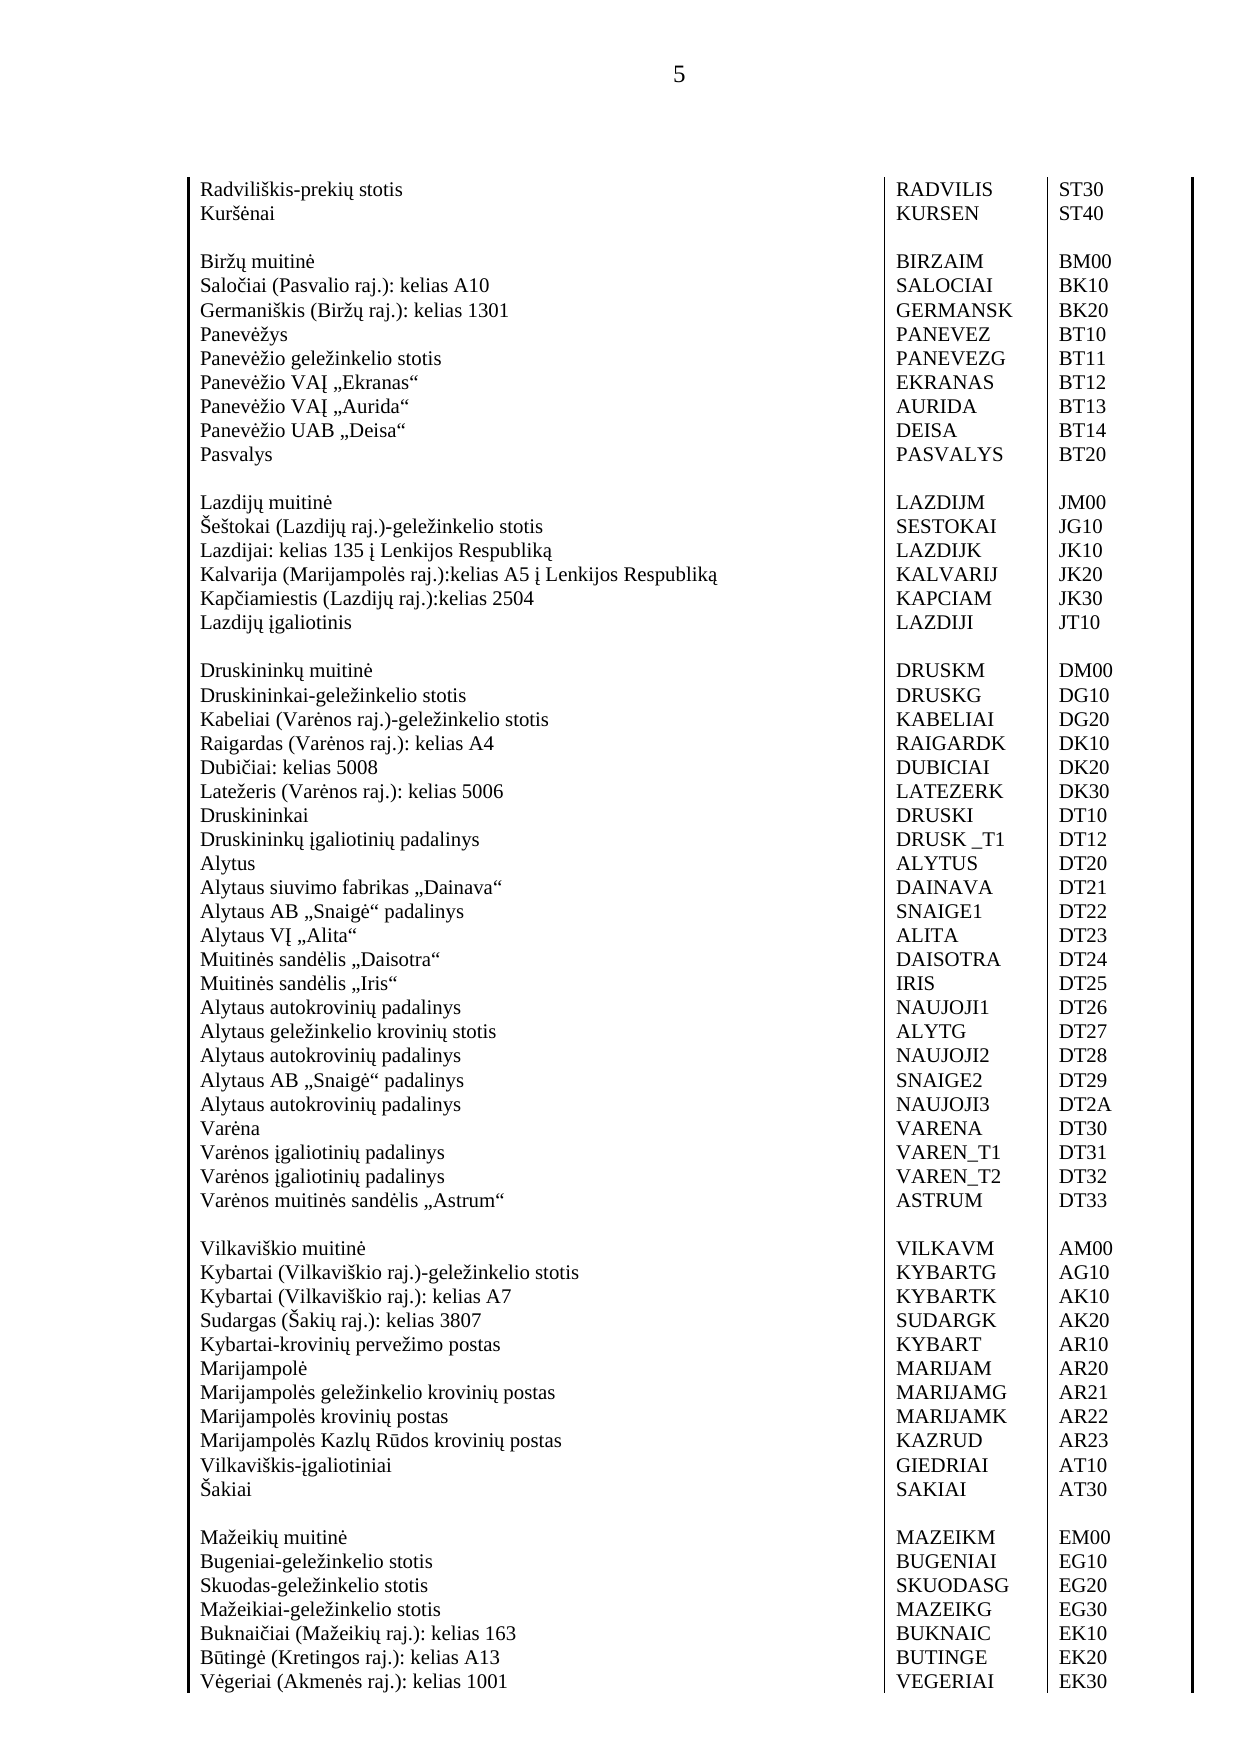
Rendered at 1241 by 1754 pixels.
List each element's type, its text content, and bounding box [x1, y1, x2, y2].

table_cell Muitinės sandėlis „Daisotra“ [190, 947, 884, 971]
table_cell JK20 [1048, 562, 1191, 586]
table_cell Marijampolės Kazlų Rūdos krovinių postas [190, 1429, 884, 1452]
table_cell DG10 [1048, 683, 1191, 707]
table_cell DT32 [1048, 1164, 1191, 1188]
table_cell Mažeikiai-geležinkelio stotis [190, 1597, 884, 1621]
table_cell Marijampolės geležinkelio krovinių postas [190, 1380, 884, 1404]
table_cell BT11 [1048, 346, 1191, 370]
table_cell SNAIGE1 [885, 899, 1047, 923]
table_cell PANEVEZ [885, 322, 1047, 346]
table_cell SALOCIAI [885, 274, 1047, 297]
table_cell AT10 [1048, 1453, 1191, 1477]
table_cell [190, 225, 884, 249]
table_cell EG30 [1048, 1597, 1191, 1621]
table_cell ST30 [1048, 177, 1191, 201]
table_cell VEGERIAI [885, 1669, 1047, 1693]
table_cell BT14 [1048, 418, 1191, 442]
table_cell GERMANSK [885, 298, 1047, 322]
table_cell KYBARTK [885, 1284, 1047, 1308]
table_cell Lazdijų įgaliotinis [190, 610, 884, 634]
table_cell [885, 466, 1047, 490]
table_cell [885, 1501, 1047, 1525]
table_cell [190, 1501, 884, 1525]
table_cell AK20 [1048, 1308, 1191, 1332]
table_cell Lazdijų muitinė [190, 490, 884, 514]
table_cell VARENA [885, 1116, 1047, 1140]
table_cell DT23 [1048, 923, 1191, 947]
table_cell Alytus [190, 851, 884, 875]
table_cell Kalvarija (Marijampolės raj.):kelias A5 į Lenkijos Respubliką [190, 562, 884, 586]
table_cell [1048, 466, 1191, 490]
table_cell Biržų muitinė [190, 249, 884, 273]
table_cell DRUSKI [885, 803, 1047, 827]
table_cell LAZDIJI [885, 610, 1047, 634]
table_cell EK10 [1048, 1621, 1191, 1645]
table_cell Mažeikių muitinė [190, 1525, 884, 1549]
table_cell MARIJAMK [885, 1404, 1047, 1428]
table_cell DT10 [1048, 803, 1191, 827]
table_cell Sudargas (Šakių raj.): kelias 3807 [190, 1308, 884, 1332]
table_cell SESTOKAI [885, 514, 1047, 538]
table_cell DT28 [1048, 1044, 1191, 1067]
table_cell Varėnos įgaliotinių padalinys [190, 1164, 884, 1188]
table_cell ST40 [1048, 201, 1191, 225]
table_cell BK20 [1048, 298, 1191, 322]
table_cell Skuodas-geležinkelio stotis [190, 1573, 884, 1597]
table_cell Kybartai (Vilkaviškio raj.)-geležinkelio stotis [190, 1260, 884, 1284]
table_cell AURIDA [885, 394, 1047, 418]
table_cell [1048, 1501, 1191, 1525]
table_cell DT2A [1048, 1092, 1191, 1116]
table_cell Varėna [190, 1116, 884, 1140]
table_cell NAUJOJI3 [885, 1092, 1047, 1116]
table_cell NAUJOJI1 [885, 995, 1047, 1019]
table_cell Pasvalys [190, 442, 884, 466]
table_cell SNAIGE2 [885, 1068, 1047, 1092]
table_cell Bugeniai-geležinkelio stotis [190, 1549, 884, 1573]
table_cell GIEDRIAI [885, 1453, 1047, 1477]
table_cell RAIGARDK [885, 731, 1047, 755]
table_cell JM00 [1048, 490, 1191, 514]
table_cell Druskininkų muitinė [190, 659, 884, 682]
table_cell BIRZAIM [885, 249, 1047, 273]
table_cell AG10 [1048, 1260, 1191, 1284]
table_cell Druskininkai [190, 803, 884, 827]
table_cell Alytaus AB „Snaigė“ padalinys [190, 1068, 884, 1092]
table_cell AM00 [1048, 1236, 1191, 1260]
table_cell Radviliškis-prekių stotis [190, 177, 884, 201]
table_cell Šakiai [190, 1477, 884, 1501]
table_cell KABELIAI [885, 707, 1047, 731]
table_cell DK10 [1048, 731, 1191, 755]
table_cell DT31 [1048, 1140, 1191, 1164]
table_cell [190, 1212, 884, 1236]
table_cell JK30 [1048, 586, 1191, 610]
table_cell DG20 [1048, 707, 1191, 731]
table_cell Varėnos įgaliotinių padalinys [190, 1140, 884, 1164]
table_cell BT20 [1048, 442, 1191, 466]
table_cell DAISOTRA [885, 947, 1047, 971]
table_cell Druskininkų įgaliotinių padalinys [190, 827, 884, 851]
table_cell NAUJOJI2 [885, 1044, 1047, 1067]
table_cell Panevėžio geležinkelio stotis [190, 346, 884, 370]
table_cell JT10 [1048, 610, 1191, 634]
table_cell Alytaus siuvimo fabrikas „Dainava“ [190, 875, 884, 899]
table_cell MARIJAMG [885, 1380, 1047, 1404]
table_cell DRUSKG [885, 683, 1047, 707]
table_cell Latežeris (Varėnos raj.): kelias 5006 [190, 779, 884, 803]
table_cell ALYTG [885, 1019, 1047, 1043]
table_cell Šeštokai (Lazdijų raj.)-geležinkelio stotis [190, 514, 884, 538]
table_cell KYBARTG [885, 1260, 1047, 1284]
table_cell Germaniškis (Biržų raj.): kelias 1301 [190, 298, 884, 322]
table_cell Raigardas (Varėnos raj.): kelias A4 [190, 731, 884, 755]
table_cell Kybartai-krovinių pervežimo postas [190, 1332, 884, 1356]
table_cell JG10 [1048, 514, 1191, 538]
table_cell Panevėžys [190, 322, 884, 346]
table_cell [885, 634, 1047, 658]
table_cell Lazdijai: kelias 135 į Lenkijos Respubliką [190, 538, 884, 562]
table_cell [885, 1212, 1047, 1236]
table_cell DT12 [1048, 827, 1191, 851]
table_cell Panevėžio VAĮ „Aurida“ [190, 394, 884, 418]
table_cell Alytaus geležinkelio krovinių stotis [190, 1019, 884, 1043]
table_cell Kapčiamiestis (Lazdijų raj.):kelias 2504 [190, 586, 884, 610]
table_cell Kybartai (Vilkaviškio raj.): kelias A7 [190, 1284, 884, 1308]
table_cell DRUSKM [885, 659, 1047, 682]
table_cell DUBICIAI [885, 755, 1047, 779]
table_cell VILKAVM [885, 1236, 1047, 1260]
table_cell LATEZERK [885, 779, 1047, 803]
table_cell AR22 [1048, 1404, 1191, 1428]
table_cell DT27 [1048, 1019, 1191, 1043]
table_cell Saločiai (Pasvalio raj.): kelias A10 [190, 274, 884, 297]
table_cell DAINAVA [885, 875, 1047, 899]
table_cell ALITA [885, 923, 1047, 947]
table_cell DK20 [1048, 755, 1191, 779]
table_cell DRUSK _T1 [885, 827, 1047, 851]
table_cell DT26 [1048, 995, 1191, 1019]
table_cell ALYTUS [885, 851, 1047, 875]
table_cell BT13 [1048, 394, 1191, 418]
table_cell IRIS [885, 971, 1047, 995]
table_cell LAZDIJM [885, 490, 1047, 514]
table_cell EG10 [1048, 1549, 1191, 1573]
table_cell DT22 [1048, 899, 1191, 923]
table_cell Vėgeriai (Akmenės raj.): kelias 1001 [190, 1669, 884, 1693]
table_cell DT21 [1048, 875, 1191, 899]
table_cell PASVALYS [885, 442, 1047, 466]
table_cell KALVARIJ [885, 562, 1047, 586]
table_cell DT30 [1048, 1116, 1191, 1140]
table_cell BUKNAIC [885, 1621, 1047, 1645]
table_cell [1048, 634, 1191, 658]
table_cell [190, 466, 884, 490]
table_cell DM00 [1048, 659, 1191, 682]
table_cell Panevėžio UAB „Deisa“ [190, 418, 884, 442]
table_cell EK30 [1048, 1669, 1191, 1693]
table_cell Muitinės sandėlis „Iris“ [190, 971, 884, 995]
table_cell Vilkaviškis-įgaliotiniai [190, 1453, 884, 1477]
table_cell SAKIAI [885, 1477, 1047, 1501]
table_cell Alytaus autokrovinių padalinys [190, 1092, 884, 1116]
table_cell Alytaus VĮ „Alita“ [190, 923, 884, 947]
table_cell EG20 [1048, 1573, 1191, 1597]
table_cell MAZEIKG [885, 1597, 1047, 1621]
table_cell DT33 [1048, 1188, 1191, 1212]
table_cell SUDARGK [885, 1308, 1047, 1332]
table_cell Buknaičiai (Mažeikių raj.): kelias 163 [190, 1621, 884, 1645]
table_cell DT24 [1048, 947, 1191, 971]
table_cell AR23 [1048, 1429, 1191, 1452]
table_cell AR20 [1048, 1356, 1191, 1380]
table_cell [1048, 225, 1191, 249]
table_cell DT20 [1048, 851, 1191, 875]
table_cell RADVILIS [885, 177, 1047, 201]
table_cell ASTRUM [885, 1188, 1047, 1212]
table_cell KAPCIAM [885, 586, 1047, 610]
table_cell LAZDIJK [885, 538, 1047, 562]
table_cell AR10 [1048, 1332, 1191, 1356]
table_cell EK20 [1048, 1645, 1191, 1669]
table_cell AT30 [1048, 1477, 1191, 1501]
table_cell EKRANAS [885, 370, 1047, 394]
table_cell [1048, 1212, 1191, 1236]
table_cell Marijampolė [190, 1356, 884, 1380]
table_cell Būtingė (Kretingos raj.): kelias A13 [190, 1645, 884, 1669]
table_cell AR21 [1048, 1380, 1191, 1404]
table_cell PANEVEZG [885, 346, 1047, 370]
table_cell Marijampolės krovinių postas [190, 1404, 884, 1428]
table_cell Panevėžio VAĮ „Ekranas“ [190, 370, 884, 394]
table_cell DT29 [1048, 1068, 1191, 1092]
table_cell BK10 [1048, 274, 1191, 297]
table_cell KAZRUD [885, 1429, 1047, 1452]
table_cell DEISA [885, 418, 1047, 442]
table_cell Dubičiai: kelias 5008 [190, 755, 884, 779]
table_cell Alytaus autokrovinių padalinys [190, 1044, 884, 1067]
table_cell BT10 [1048, 322, 1191, 346]
table_cell Alytaus AB „Snaigė“ padalinys [190, 899, 884, 923]
table_cell KYBART [885, 1332, 1047, 1356]
table_cell Vilkaviškio muitinė [190, 1236, 884, 1260]
table_cell [190, 634, 884, 658]
table_cell EM00 [1048, 1525, 1191, 1549]
table_cell VAREN_T2 [885, 1164, 1047, 1188]
table_cell JK10 [1048, 538, 1191, 562]
table_cell BUGENIAI [885, 1549, 1047, 1573]
table_cell VAREN_T1 [885, 1140, 1047, 1164]
table_cell MAZEIKM [885, 1525, 1047, 1549]
table_cell Varėnos muitinės sandėlis „Astrum“ [190, 1188, 884, 1212]
table_cell MARIJAM [885, 1356, 1047, 1380]
table_cell [885, 225, 1047, 249]
table_cell KURSEN [885, 201, 1047, 225]
table_cell BUTINGE [885, 1645, 1047, 1669]
table_cell Druskininkai-geležinkelio stotis [190, 683, 884, 707]
table_cell Kabeliai (Varėnos raj.)-geležinkelio stotis [190, 707, 884, 731]
table_cell DK30 [1048, 779, 1191, 803]
table_cell Kuršėnai [190, 201, 884, 225]
table_cell Alytaus autokrovinių padalinys [190, 995, 884, 1019]
table_cell AK10 [1048, 1284, 1191, 1308]
table_cell DT25 [1048, 971, 1191, 995]
table_cell BM00 [1048, 249, 1191, 273]
table_cell BT12 [1048, 370, 1191, 394]
table_cell SKUODASG [885, 1573, 1047, 1597]
